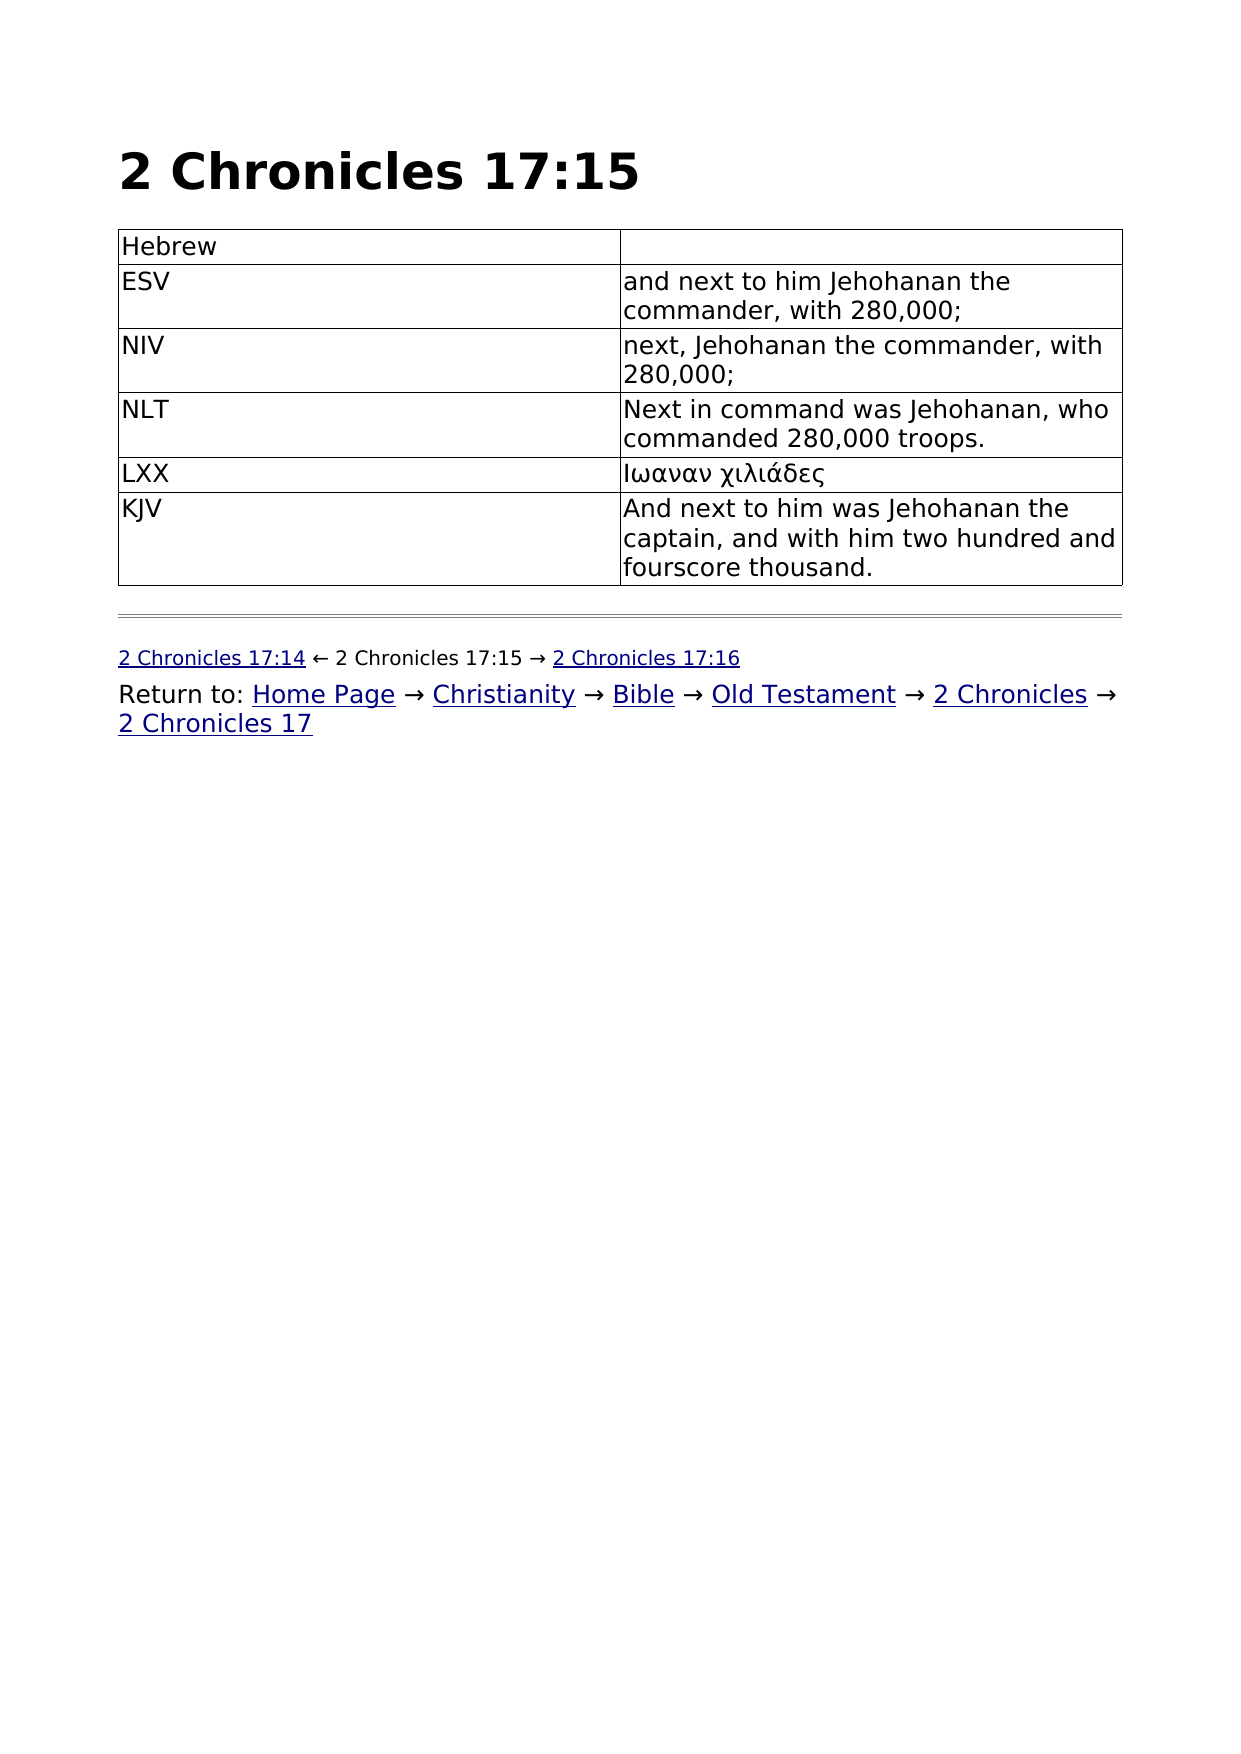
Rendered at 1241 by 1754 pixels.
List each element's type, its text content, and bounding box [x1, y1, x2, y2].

table_cell LXX [119, 458, 620, 492]
table_cell ESV [119, 265, 620, 328]
table_cell NLT [119, 393, 620, 457]
table_cell KJV [119, 493, 620, 585]
table_header [621, 230, 1122, 264]
text 2 Chronicles 17:14 ← 2 Chronicles 17:15 → 2 Chronicles 17:16 [118, 646, 1122, 680]
table_cell NIV [119, 329, 620, 392]
table_cell Ιωαναν χιλιάδες [621, 458, 1122, 492]
table_cell and next to him Jehohanan the commander, with 280,000; [621, 265, 1122, 328]
text Return to: Home Page → Christianity → Bible → Old Testament → 2 Chronicles → 2 Chronicles 17 [118, 680, 1122, 739]
table_header Hebrew [119, 230, 620, 264]
table_cell next, Jehohanan the commander, with 280,000; [621, 329, 1122, 392]
subtitle 2 Chronicles 17:15 [118, 143, 1122, 201]
table_cell Next in command was Jehohanan, who commanded 280,000 troops. [621, 393, 1122, 457]
table_cell And next to him was Jehohanan the captain, and with him two hundred and fourscore thousand. [621, 493, 1122, 585]
